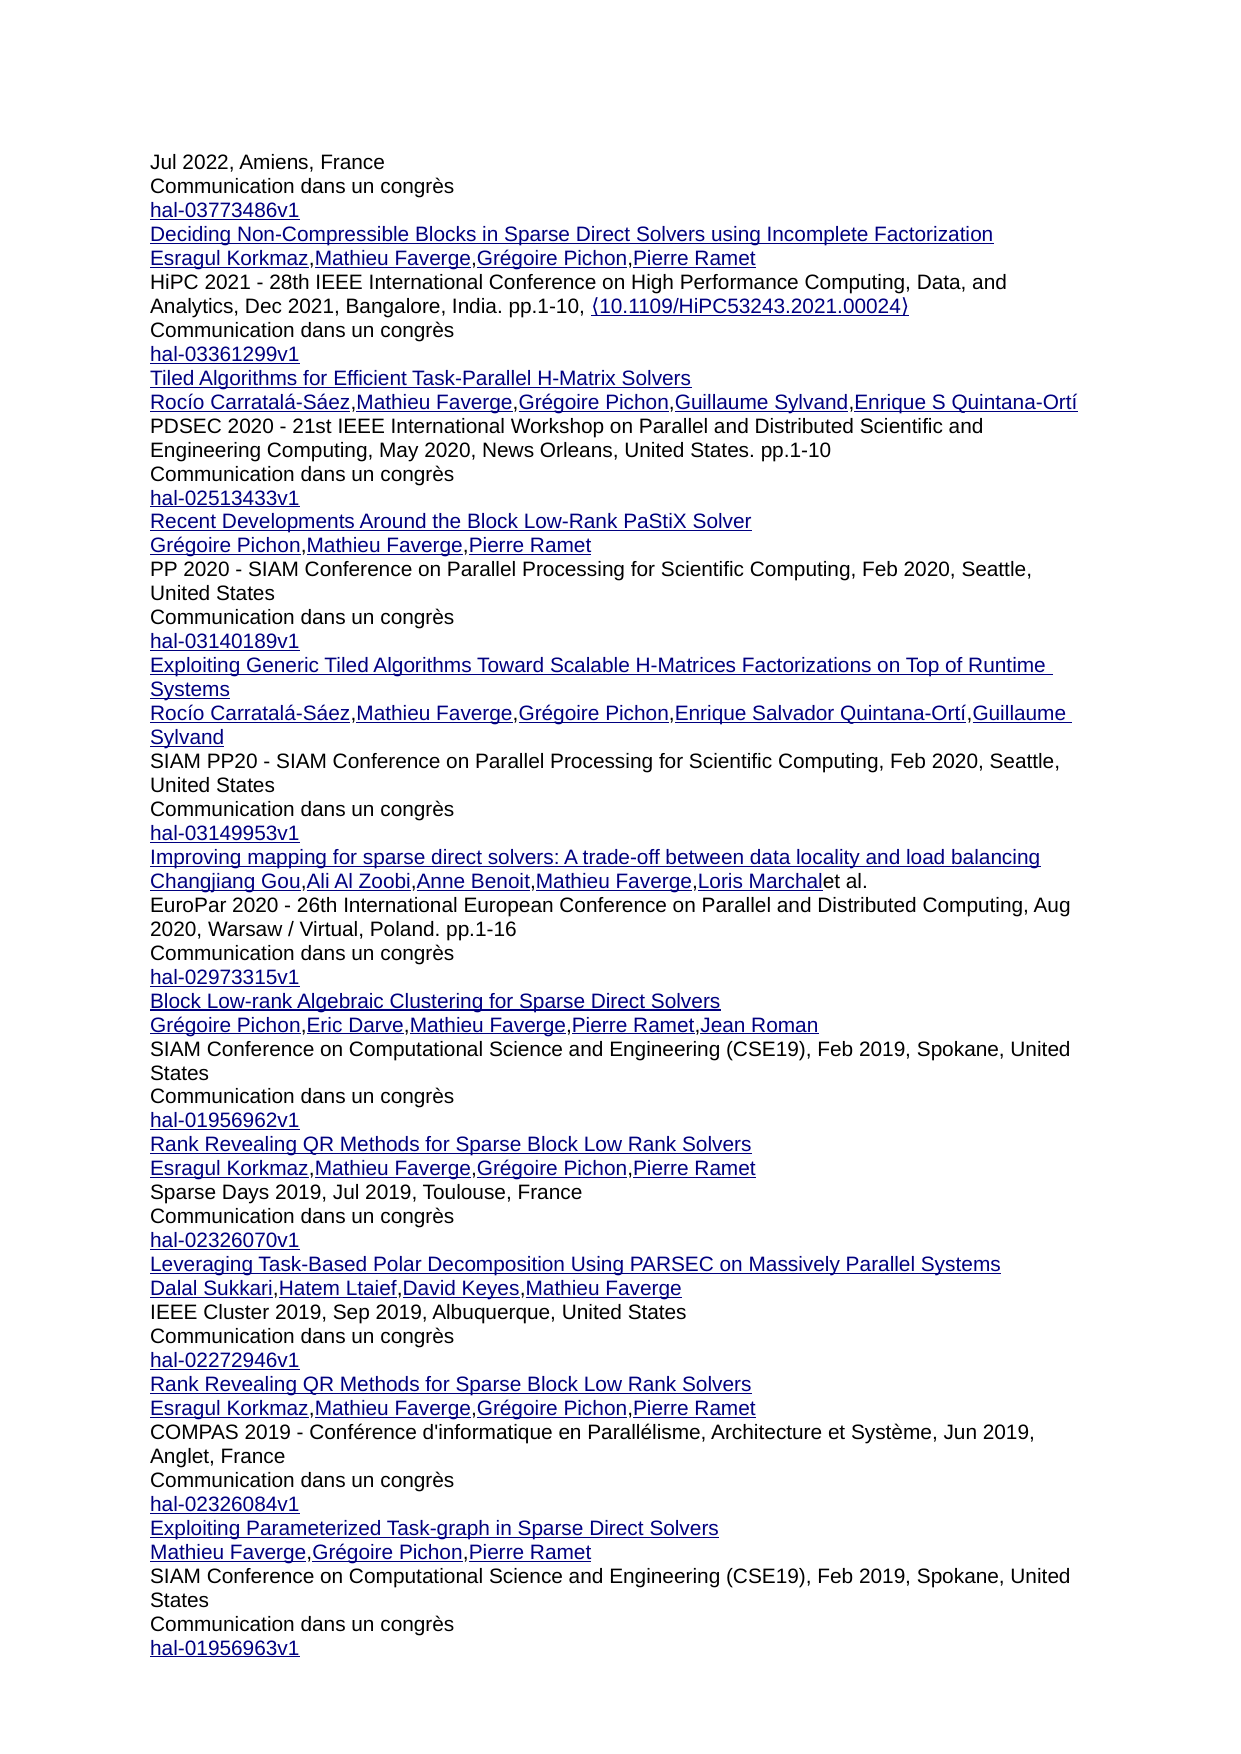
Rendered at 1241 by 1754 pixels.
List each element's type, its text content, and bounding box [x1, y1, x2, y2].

table_cell Improving mapping for sparse direct solvers: A trade-off between data locality and load balancing Changjiang Gou,Ali Al Zoobi,Anne Benoit,Mathieu Faverge,Loris Marchalet al. EuroPar 2020 - 26th International European Conference on Parallel and Distributed Computing, Aug 2020, Warsaw / Virtual, Poland. pp.1-16 Communication dans un congrès hal-02973315v1 [150, 845, 1090, 988]
table_cell Deciding Non-Compressible Blocks in Sparse Direct Solvers using Incomplete Factorization Esragul Korkmaz,Mathieu Faverge,Grégoire Pichon,Pierre Ramet HiPC 2021 - 28th IEEE International Conference on High Performance Computing, Data, and Analytics, Dec 2021, Bangalore, India. pp.1-10, ⟨10.1109/HiPC53243.2021.00024⟩ Communication dans un congrès hal-03361299v1 [150, 222, 1090, 366]
table_cell Block Low-rank Algebraic Clustering for Sparse Direct Solvers Grégoire Pichon,Eric Darve,Mathieu Faverge,Pierre Ramet,Jean Roman SIAM Conference on Computational Science and Engineering (CSE19), Feb 2019, Spokane, United States Communication dans un congrès hal-01956962v1 [150, 989, 1090, 1132]
table_cell Jul 2022, Amiens, France Communication dans un congrès hal-03773486v1 [150, 150, 1090, 222]
table_cell Rank Revealing QR Methods for Sparse Block Low Rank Solvers Esragul Korkmaz,Mathieu Faverge,Grégoire Pichon,Pierre Ramet Sparse Days 2019, Jul 2019, Toulouse, France Communication dans un congrès hal-02326070v1 [150, 1132, 1090, 1252]
table_cell Exploiting Generic Tiled Algorithms Toward Scalable H-Matrices Factorizations on Top of Runtime Systems Rocío Carratalá-Sáez,Mathieu Faverge,Grégoire Pichon,Enrique Salvador Quintana-Ortí,Guillaume Sylvand SIAM PP20 - SIAM Conference on Parallel Processing for Scientific Computing, Feb 2020, Seattle, United States Communication dans un congrès hal-03149953v1 [150, 653, 1090, 845]
table_cell Leveraging Task-Based Polar Decomposition Using PARSEC on Massively Parallel Systems Dalal Sukkari,Hatem Ltaief,David Keyes,Mathieu Faverge IEEE Cluster 2019, Sep 2019, Albuquerque, United States Communication dans un congrès hal-02272946v1 [150, 1252, 1090, 1372]
table_cell Exploiting Parameterized Task-graph in Sparse Direct Solvers Mathieu Faverge,Grégoire Pichon,Pierre Ramet SIAM Conference on Computational Science and Engineering (CSE19), Feb 2019, Spokane, United States Communication dans un congrès hal-01956963v1 [150, 1516, 1090, 1659]
table_cell Recent Developments Around the Block Low-Rank PaStiX Solver Grégoire Pichon,Mathieu Faverge,Pierre Ramet PP 2020 - SIAM Conference on Parallel Processing for Scientific Computing, Feb 2020, Seattle, United States Communication dans un congrès hal-03140189v1 [150, 509, 1090, 653]
table_cell Tiled Algorithms for Efficient Task-Parallel H-Matrix Solvers Rocío Carratalá-Sáez,Mathieu Faverge,Grégoire Pichon,Guillaume Sylvand,Enrique S Quintana-Ortí PDSEC 2020 - 21st IEEE International Workshop on Parallel and Distributed Scientific and Engineering Computing, May 2020, News Orleans, United States. pp.1-10 Communication dans un congrès hal-02513433v1 [150, 366, 1090, 509]
table_cell Rank Revealing QR Methods for Sparse Block Low Rank Solvers Esragul Korkmaz,Mathieu Faverge,Grégoire Pichon,Pierre Ramet COMPAS 2019 - Conférence d'informatique en Parallélisme, Architecture et Système, Jun 2019, Anglet, France Communication dans un congrès hal-02326084v1 [150, 1372, 1090, 1516]
